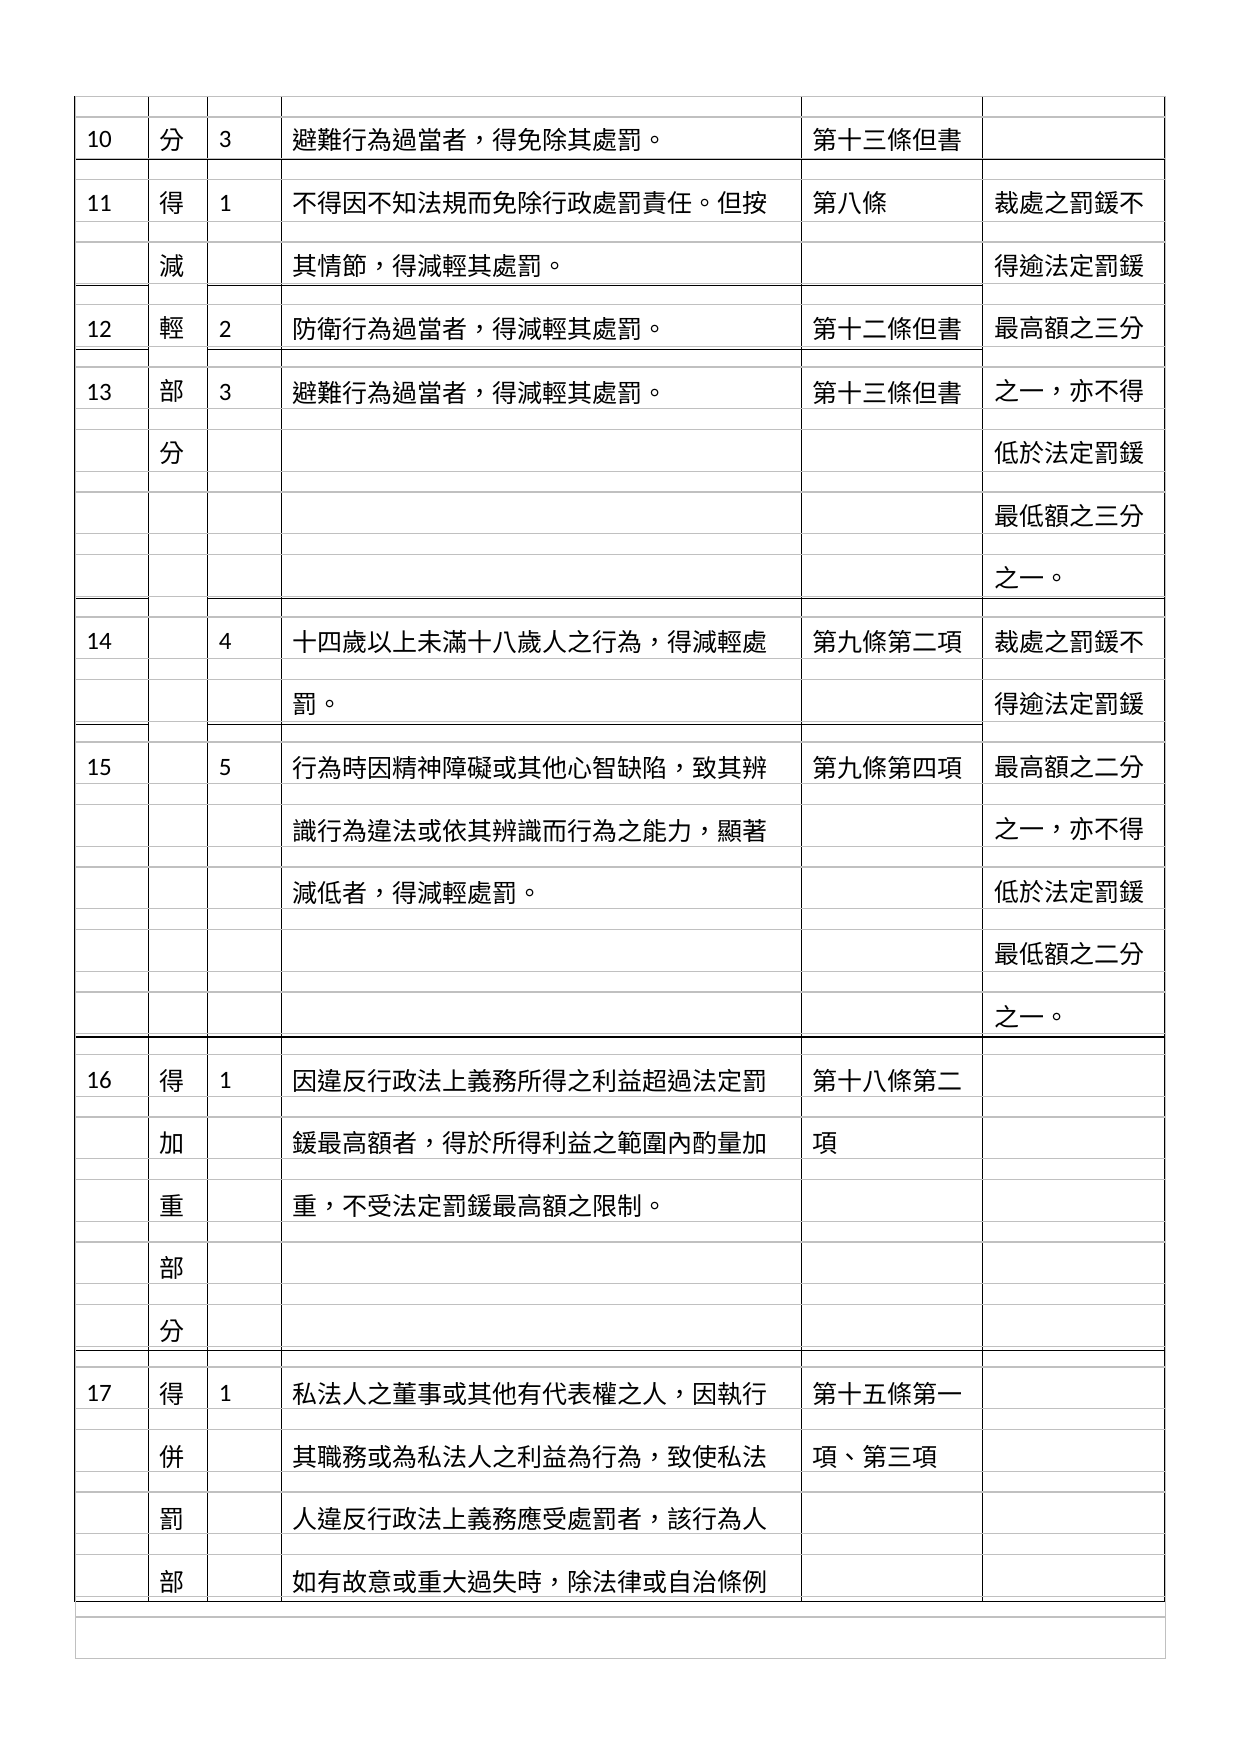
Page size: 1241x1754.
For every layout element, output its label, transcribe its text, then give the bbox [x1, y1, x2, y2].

table_cell 罰 [149, 1493, 207, 1533]
table_cell 分 [149, 1305, 207, 1346]
table_cell 第十二條但書 [802, 305, 982, 346]
table_cell 第十三條但書 [802, 368, 982, 408]
table_cell 2 [208, 305, 281, 346]
table_cell [208, 993, 281, 1033]
table_cell [149, 722, 207, 741]
table_cell [282, 222, 801, 241]
table_cell [282, 659, 801, 679]
table_cell [76, 1222, 148, 1241]
table_cell [983, 1555, 1164, 1596]
table_cell [983, 847, 1164, 866]
table_cell [149, 1409, 207, 1429]
table_cell 輕 [149, 305, 207, 346]
table_cell [282, 909, 801, 929]
table_cell [208, 409, 281, 429]
table_cell 項、第三項 [802, 1430, 982, 1471]
table_cell [983, 784, 1164, 804]
table_cell [149, 409, 207, 429]
table_cell [282, 1284, 801, 1304]
table_cell 低於法定罰鍰 [983, 430, 1164, 471]
table_cell [983, 1243, 1164, 1283]
table_cell 重 [149, 1180, 207, 1221]
table_cell [802, 409, 982, 429]
table_cell 10 [76, 118, 148, 158]
table_cell 得 [149, 180, 207, 221]
table_cell 最高額之三分 [983, 305, 1164, 346]
table_cell 分 [149, 118, 207, 158]
table_cell [802, 430, 982, 471]
table_cell [149, 659, 207, 679]
table_cell [282, 97, 801, 116]
table_cell [282, 599, 801, 616]
table_cell 罰。 [282, 680, 801, 721]
table_cell 之一，亦不得 [983, 805, 1164, 846]
table_cell [208, 1493, 281, 1533]
table_cell 重，不受法定罰鍰最高額之限制。 [282, 1180, 801, 1221]
table_cell [76, 1284, 148, 1304]
table_cell [208, 222, 281, 241]
table_cell [282, 784, 801, 804]
table_cell [149, 618, 207, 658]
table_cell [76, 909, 148, 929]
table_cell 14 [76, 618, 148, 658]
table_cell [76, 409, 148, 429]
table_cell 1 [208, 1368, 281, 1408]
table_cell 最低額之二分 [983, 930, 1164, 971]
table_cell [983, 118, 1164, 158]
table_cell [76, 1243, 148, 1283]
table_cell [208, 1472, 281, 1491]
table_cell [208, 680, 281, 721]
table_cell 低於法定罰鍰 [983, 868, 1164, 908]
table_cell [282, 1159, 801, 1179]
table_cell 之一。 [983, 555, 1164, 596]
table_cell [983, 909, 1164, 929]
table_cell [208, 1430, 281, 1471]
table_cell [208, 1097, 281, 1116]
table_cell [76, 847, 148, 866]
table_cell [149, 972, 207, 991]
table_cell [76, 1159, 148, 1179]
table_cell [76, 805, 148, 846]
table_cell 部 [149, 1555, 207, 1596]
table_cell 部 [149, 368, 207, 408]
table_cell [983, 409, 1164, 429]
table_cell [802, 286, 982, 304]
table_cell [149, 909, 207, 929]
table_cell [208, 97, 281, 116]
table_cell [802, 868, 982, 908]
table_cell [282, 1534, 801, 1554]
table_cell [983, 1493, 1164, 1533]
table_cell 如有故意或重大過失時，除法律或自治條例 [282, 1555, 801, 1596]
table_cell [282, 1243, 801, 1283]
table_cell 識行為違法或依其辨識而行為之能力，顯著 [282, 805, 801, 846]
table_cell [208, 350, 281, 366]
table_cell 行為時因精神障礙或其他心智缺陷，致其辨 [282, 743, 801, 783]
table_cell [282, 1038, 801, 1054]
table_cell [76, 972, 148, 991]
table_cell [983, 1534, 1164, 1554]
table_cell [76, 430, 148, 471]
table_cell 第十三條但書 [802, 118, 982, 158]
table_cell 鍰最高額者，得於所得利益之範圍內酌量加 [282, 1118, 801, 1158]
table_cell [208, 1597, 281, 1601]
table_cell 第八條 [802, 180, 982, 221]
table_cell [983, 1118, 1164, 1158]
table_cell [802, 243, 982, 283]
table_cell [983, 599, 1164, 616]
table_cell [802, 1351, 982, 1366]
table_cell [802, 847, 982, 866]
table_cell [282, 493, 801, 533]
table_cell [208, 243, 281, 283]
table_cell 12 [76, 305, 148, 346]
table_cell 得逾法定罰鍰 [983, 243, 1164, 283]
table_cell [802, 930, 982, 971]
table_cell [76, 350, 148, 366]
table_cell [802, 1305, 982, 1346]
table_cell [983, 222, 1164, 241]
table_cell 17 [76, 1368, 148, 1408]
table_cell [802, 993, 982, 1033]
table_cell [76, 160, 148, 179]
table_cell 得 [149, 1368, 207, 1408]
table_cell 加 [149, 1118, 207, 1158]
table_cell [76, 930, 148, 971]
table_cell [802, 1243, 982, 1283]
table_cell 人違反行政法上義務應受處罰者，該行為人 [282, 1493, 801, 1533]
table_cell [983, 284, 1164, 304]
table_cell [282, 534, 801, 554]
table_cell 減低者，得減輕處罰。 [282, 868, 801, 908]
table_cell [208, 472, 281, 491]
table_cell 第十五條第一 [802, 1368, 982, 1408]
table_cell [149, 680, 207, 721]
table_cell 之一，亦不得 [983, 368, 1164, 408]
table_cell [149, 993, 207, 1033]
table_cell [983, 347, 1164, 366]
table_cell [208, 1243, 281, 1283]
table_cell [76, 97, 148, 116]
table_cell [802, 1472, 982, 1491]
table_cell [282, 555, 801, 596]
table_cell 5 [208, 743, 281, 783]
table_cell 十四歲以上未滿十八歲人之行為，得減輕處 [282, 618, 801, 658]
table_cell [149, 743, 207, 783]
table_cell [76, 1180, 148, 1221]
table_cell [76, 784, 148, 804]
table_cell 減 [149, 243, 207, 283]
table_cell [802, 1284, 982, 1304]
table_cell [282, 1351, 801, 1366]
table_cell [983, 1097, 1164, 1116]
table_cell [802, 1534, 982, 1554]
table_cell [282, 930, 801, 971]
table_cell [983, 1351, 1164, 1366]
table_cell [76, 222, 148, 241]
table_cell [76, 725, 148, 741]
table_cell [149, 1351, 207, 1366]
table_cell [208, 1351, 281, 1366]
table_cell [208, 784, 281, 804]
table_cell [208, 1118, 281, 1158]
table_cell [802, 805, 982, 846]
table_cell [282, 1472, 801, 1491]
table_cell [208, 847, 281, 866]
table_cell [802, 659, 982, 679]
table_cell [802, 1159, 982, 1179]
table_cell [802, 972, 982, 991]
table_cell [76, 555, 148, 596]
table_cell [802, 1097, 982, 1116]
table_cell [149, 1222, 207, 1241]
table_cell [802, 1038, 982, 1054]
table_cell [282, 286, 801, 304]
table_cell [208, 1180, 281, 1221]
table_cell [76, 1472, 148, 1491]
table_cell [208, 286, 281, 304]
table_cell [983, 972, 1164, 991]
table_cell [802, 160, 982, 179]
table_cell [76, 1409, 148, 1429]
table_cell [983, 1180, 1164, 1221]
table_cell [983, 472, 1164, 491]
table_cell 其職務或為私法人之利益為行為，致使私法 [282, 1430, 801, 1471]
table_cell 16 [76, 1055, 148, 1096]
table_cell [802, 222, 982, 241]
table_cell [282, 1097, 801, 1116]
table_cell [76, 680, 148, 721]
table_cell 不得因不知法規而免除行政處罰責任。但按 [282, 180, 801, 221]
table_cell [208, 1534, 281, 1554]
table_cell [208, 160, 281, 179]
table_cell 11 [76, 180, 148, 221]
table_cell [983, 160, 1164, 179]
table_cell [208, 534, 281, 554]
table_cell [983, 1305, 1164, 1346]
table_cell [983, 1409, 1164, 1429]
table_cell [76, 1118, 148, 1158]
table_cell [208, 930, 281, 971]
table_cell 得逾法定罰鍰 [983, 680, 1164, 721]
table_cell [983, 1159, 1164, 1179]
table_cell [983, 534, 1164, 554]
table_cell 13 [76, 368, 148, 408]
table_cell [149, 472, 207, 491]
table_cell [983, 1222, 1164, 1241]
table_cell [76, 1555, 148, 1596]
table_cell [802, 1555, 982, 1596]
table_cell [76, 659, 148, 679]
table_cell [76, 1493, 148, 1533]
table_cell [149, 1597, 207, 1601]
table_cell [282, 972, 801, 991]
table_cell 之一。 [983, 993, 1164, 1033]
table_cell [76, 1305, 148, 1346]
table_cell [208, 659, 281, 679]
table_cell 私法人之董事或其他有代表權之人，因執行 [282, 1368, 801, 1408]
table_cell 得 [149, 1055, 207, 1096]
table_cell [802, 1597, 982, 1601]
table_cell [802, 555, 982, 596]
table_cell [282, 1222, 801, 1241]
table_cell [802, 725, 982, 741]
table_cell [149, 534, 207, 554]
table_cell [983, 659, 1164, 679]
table_cell [802, 1180, 982, 1221]
table_cell [208, 555, 281, 596]
table_cell 最低額之三分 [983, 493, 1164, 533]
table_cell 部 [149, 1243, 207, 1283]
table_cell [149, 805, 207, 846]
table_cell [149, 97, 207, 116]
table_cell [76, 993, 148, 1033]
table_cell [149, 1284, 207, 1304]
table_cell [76, 1534, 148, 1554]
table_cell [282, 430, 801, 471]
table_cell 1 [208, 180, 281, 221]
table_cell [208, 493, 281, 533]
table_cell [983, 722, 1164, 741]
table_cell [208, 909, 281, 929]
table_cell [802, 534, 982, 554]
table_cell [76, 1430, 148, 1471]
table_cell [802, 1409, 982, 1429]
table_cell [76, 599, 148, 616]
table_cell [208, 1222, 281, 1241]
table_cell [983, 1038, 1164, 1054]
table_cell [802, 1222, 982, 1241]
table_cell [802, 909, 982, 929]
table_cell 第九條第四項 [802, 743, 982, 783]
table_cell [208, 1305, 281, 1346]
table_cell [208, 1409, 281, 1429]
table_cell [282, 725, 801, 741]
table_cell [208, 1159, 281, 1179]
table_cell [282, 472, 801, 491]
table_cell [149, 347, 207, 366]
table_cell [149, 868, 207, 908]
table_cell [282, 409, 801, 429]
table_cell [76, 1038, 148, 1054]
table_cell [76, 243, 148, 283]
table_cell [76, 534, 148, 554]
table_cell 項 [802, 1118, 982, 1158]
table_cell [983, 1472, 1164, 1491]
table_cell [76, 1351, 148, 1366]
table_cell [983, 97, 1164, 116]
table_cell 3 [208, 118, 281, 158]
table_cell [282, 847, 801, 866]
table_cell [149, 1534, 207, 1554]
table_cell [208, 1038, 281, 1054]
table_cell [282, 993, 801, 1033]
table_cell 裁處之罰鍰不 [983, 180, 1164, 221]
table_cell [149, 1159, 207, 1179]
table_cell [802, 1493, 982, 1533]
table_cell [208, 1555, 281, 1596]
table_cell [208, 972, 281, 991]
table_cell [149, 284, 207, 304]
table_cell [149, 555, 207, 596]
table_cell 第十八條第二 [802, 1055, 982, 1096]
table_cell [76, 1097, 148, 1116]
table_cell [149, 930, 207, 971]
table_cell [149, 847, 207, 866]
table_cell [983, 1597, 1164, 1601]
table_cell [282, 160, 801, 179]
table_cell [76, 472, 148, 491]
table_cell 第九條第二項 [802, 618, 982, 658]
table_cell [802, 599, 982, 616]
table_cell [802, 97, 982, 116]
table_cell [149, 784, 207, 804]
table_cell [802, 493, 982, 533]
table_cell [208, 1284, 281, 1304]
table_cell 最高額之二分 [983, 743, 1164, 783]
table_cell [76, 1597, 148, 1601]
table_cell [208, 725, 281, 741]
table_cell [149, 1097, 207, 1116]
table_cell [208, 868, 281, 908]
table_cell [983, 1055, 1164, 1096]
table_cell [983, 1430, 1164, 1471]
table_cell [983, 1368, 1164, 1408]
table_cell 併 [149, 1430, 207, 1471]
table_cell [149, 493, 207, 533]
table_cell [282, 350, 801, 366]
table_cell 1 [208, 1055, 281, 1096]
table_cell 因違反行政法上義務所得之利益超過法定罰 [282, 1055, 801, 1096]
table_cell 避難行為過當者，得免除其處罰。 [282, 118, 801, 158]
table_cell [149, 160, 207, 179]
table_cell [76, 286, 148, 304]
table_cell [208, 599, 281, 616]
table_cell 分 [149, 430, 207, 471]
table_cell [149, 1472, 207, 1491]
table_cell [76, 868, 148, 908]
table_cell [208, 430, 281, 471]
table_cell [983, 1284, 1164, 1304]
table_cell [802, 784, 982, 804]
table_cell 其情節，得減輕其處罰。 [282, 243, 801, 283]
table_cell 15 [76, 743, 148, 783]
table_cell 3 [208, 368, 281, 408]
table_cell [149, 222, 207, 241]
table_cell [802, 680, 982, 721]
table_cell 4 [208, 618, 281, 658]
table_cell [282, 1305, 801, 1346]
table_cell [802, 350, 982, 366]
table_cell 防衛行為過當者，得減輕其處罰。 [282, 305, 801, 346]
table_cell 裁處之罰鍰不 [983, 618, 1164, 658]
table_cell [149, 1038, 207, 1054]
table_cell [149, 597, 207, 616]
table_cell [76, 493, 148, 533]
table_cell [208, 805, 281, 846]
table_cell [282, 1409, 801, 1429]
table_cell [802, 472, 982, 491]
table_cell 避難行為過當者，得減輕其處罰。 [282, 368, 801, 408]
